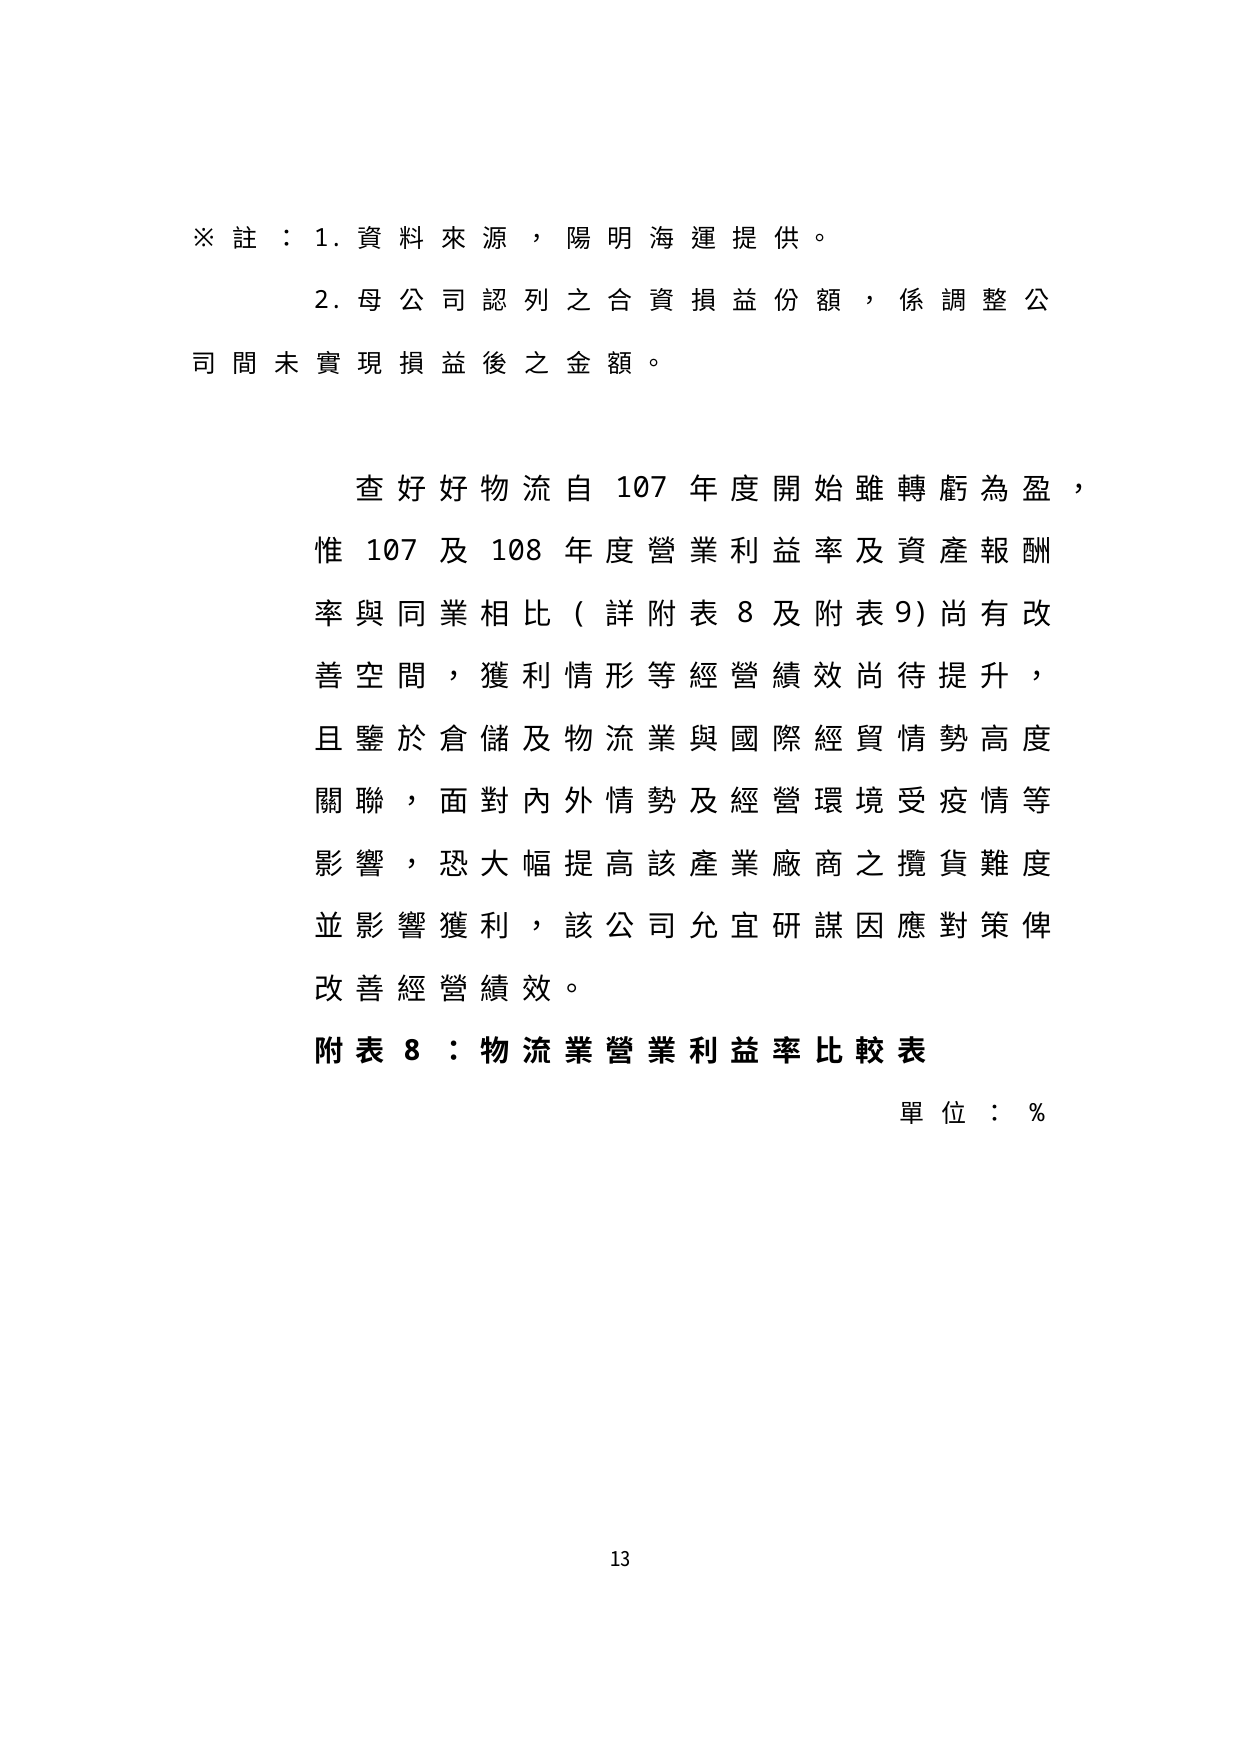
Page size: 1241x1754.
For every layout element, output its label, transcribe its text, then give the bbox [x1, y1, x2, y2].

text 查好好物流自107年度開始雖轉虧為盈，惟107及108年度營業利益率及資產報酬率與同業相比(詳附表8及附表9)尚有改善空間，獲利情形等經營績效尚待提升，且鑒於倉儲及物流業與國際經貿情勢高度關聯，面對內外情勢及經營環境受疫情等影響，恐大幅提高該產業廠商之攬貨難度並影響獲利，該公司允宜研謀因應對策俾改善經營績效。 [271, 445, 1058, 1007]
text 單位：% [183, 1070, 1058, 1132]
text 2.母公司認列之合資損益份額，係調整公司間未實現損益後之金額。 [183, 257, 1058, 382]
text ※註：1.資料來源，陽明海運提供。 [183, 195, 1058, 257]
text 附表8：物流業營業利益率比較表 [271, 1007, 1058, 1070]
